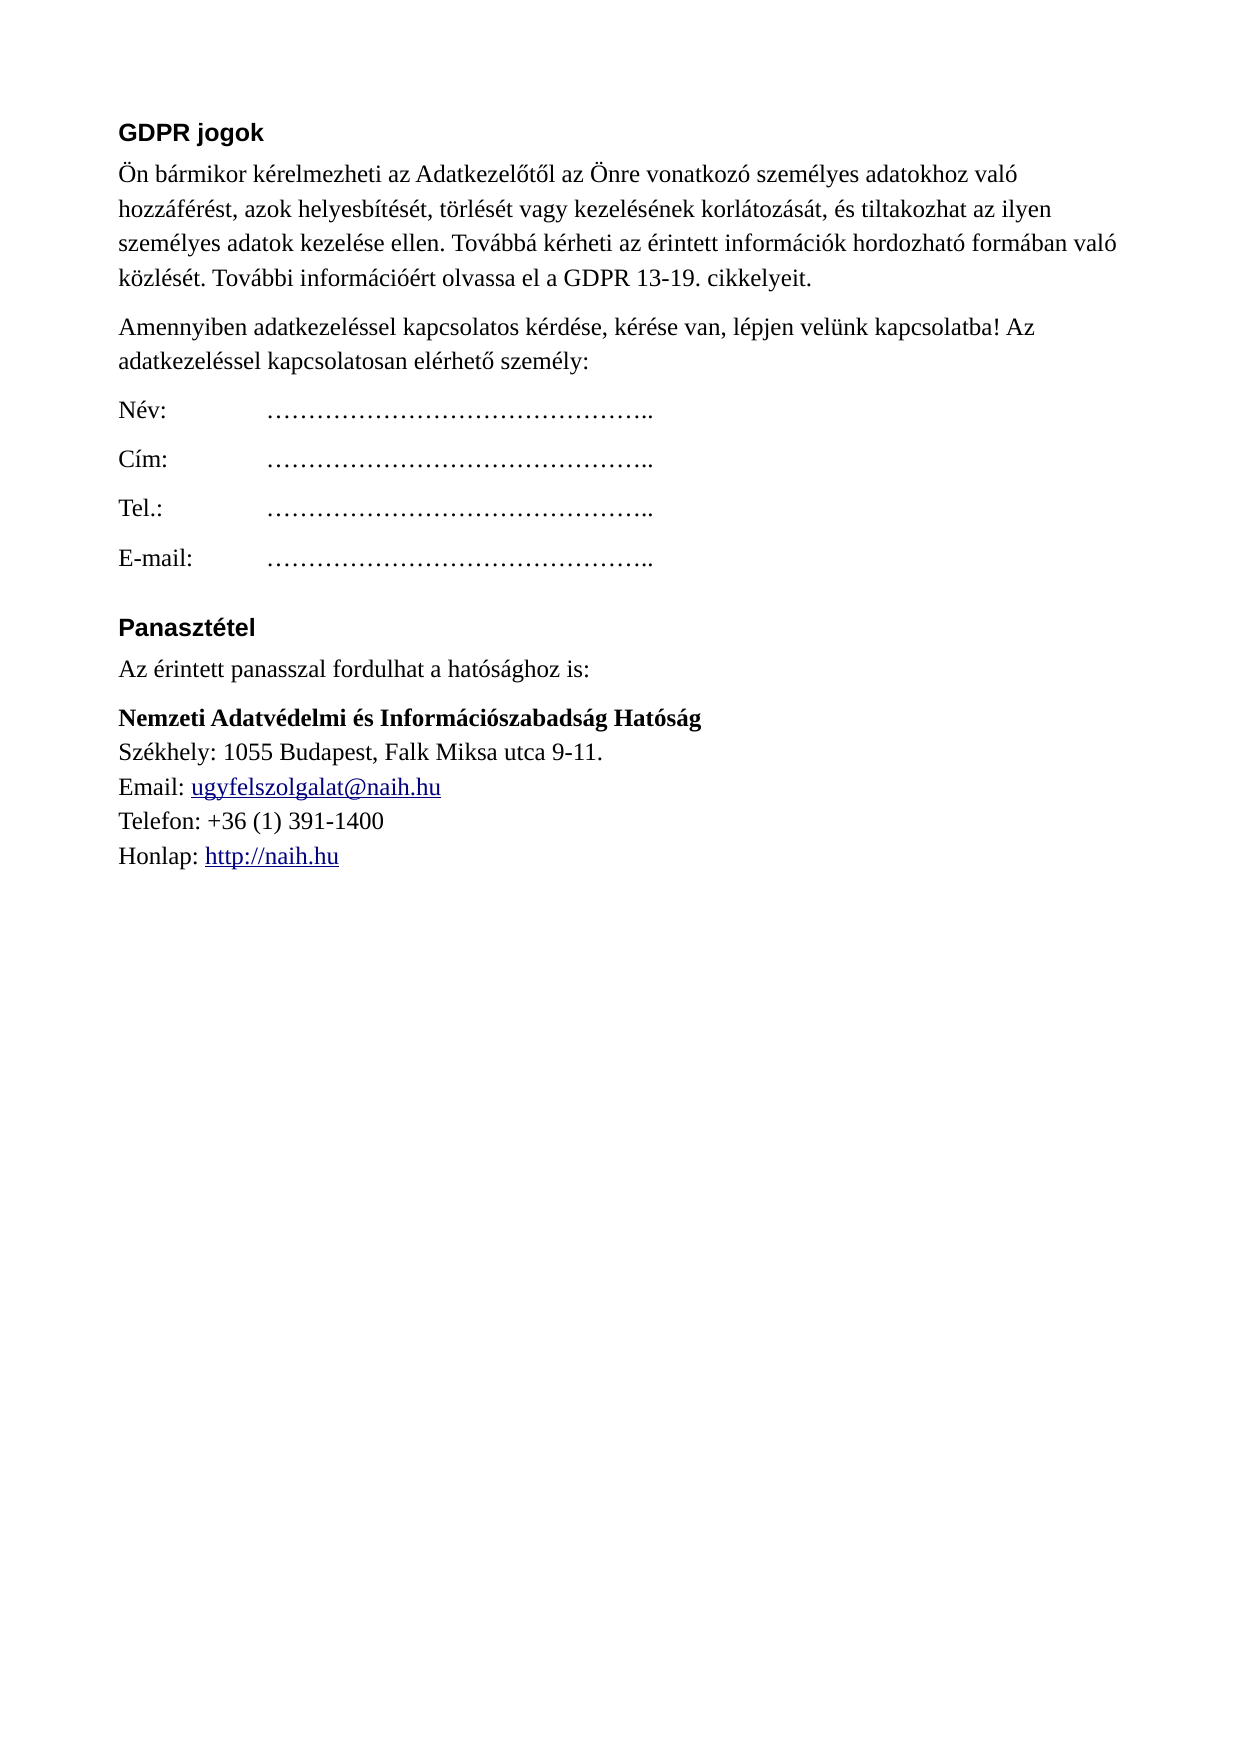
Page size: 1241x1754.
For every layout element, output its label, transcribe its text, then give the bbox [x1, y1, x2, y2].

subtitle Panasztétel [118, 612, 1122, 641]
text Tel.: ……………………………………….. [118, 493, 1122, 522]
text E-mail: ……………………………………….. [118, 543, 1122, 571]
text Név: ……………………………………….. [118, 395, 1122, 424]
subtitle GDPR jogok [118, 118, 1122, 147]
text Ön bármikor kérelmezheti az Adatkezelőtől az Önre vonatkozó személyes adatokhoz való hozzáférést, azok helyesbítését, törlését vagy kezelésének korlátozását, és tiltakozhat az ilyen személyes adatok kezelése ellen. Továbbá kérheti az érintett információk hordozható formában való közlését. További információért olvassa el a GDPR 13-19. cikkelyeit. [118, 159, 1122, 292]
text Amennyiben adatkezeléssel kapcsolatos kérdése, kérése van, lépjen velünk kapcsolatba! Az adatkezeléssel kapcsolatosan elérhető személy: [118, 312, 1122, 375]
text Nemzeti Adatvédelmi és Információszabadság Hatóság Székhely: 1055 Budapest, Falk Miksa utca 9-11. Email: ugyfelszolgalat@naih.hu Telefon: +36 (1) 391-1400 Honlap: http://naih.hu [118, 703, 1122, 869]
text Cím: ……………………………………….. [118, 444, 1122, 473]
text Az érintett panasszal fordulhat a hatósághoz is: [118, 654, 1122, 682]
